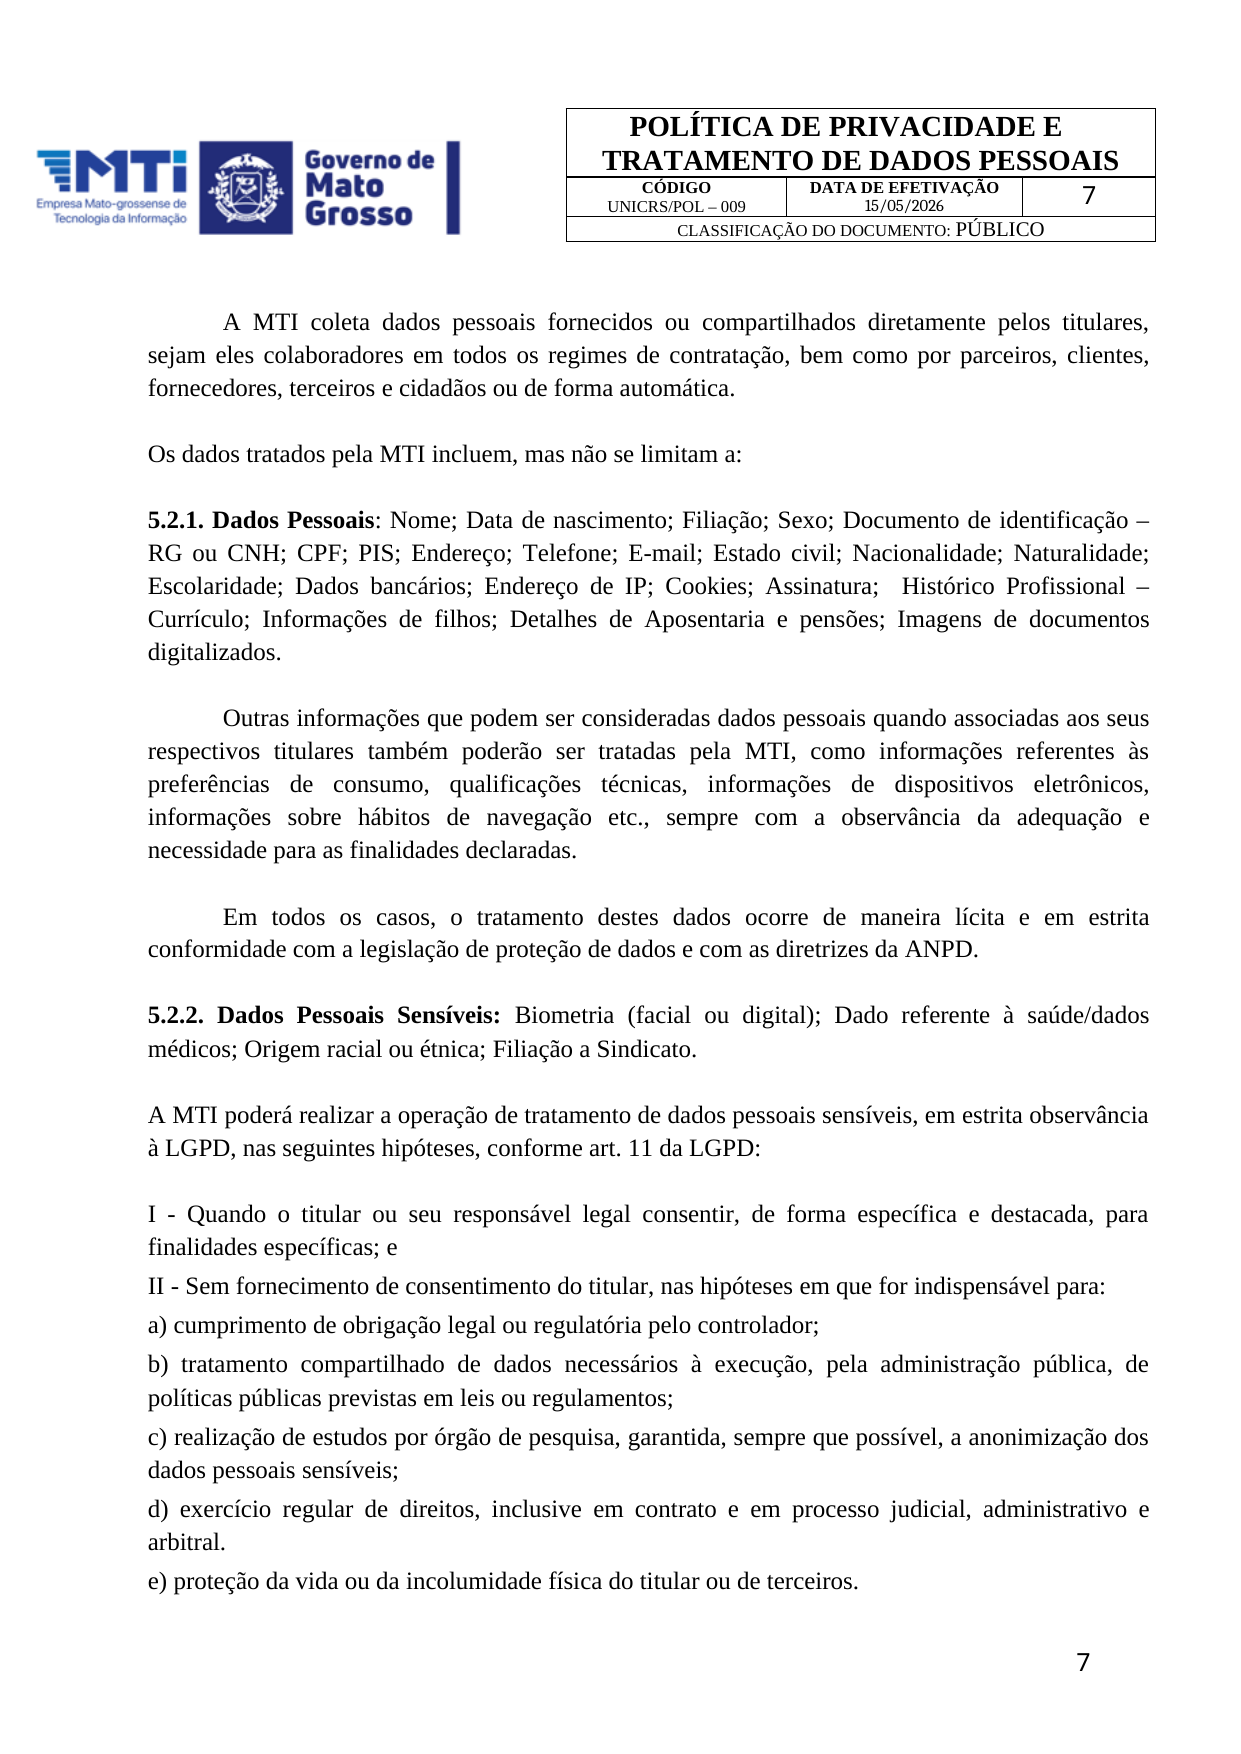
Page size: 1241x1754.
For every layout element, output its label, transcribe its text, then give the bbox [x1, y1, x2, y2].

text a) cumprimento de obrigação legal ou regulatória pelo controlador; [148, 1310, 1150, 1339]
text A MTI coleta dados pessoais fornecidos ou compartilhados diretamente pelos titulares, sejam eles colaboradores em todos os regimes de contratação, bem como por parceiros, clientes, fornecedores, terceiros e cidadãos ou de forma automática. [148, 307, 1150, 402]
text Em todos os casos, o tratamento destes dados ocorre de maneira lícita e em estrita conformidade com a legislação de proteção de dados e com as diretrizes da ANPD. [148, 902, 1150, 963]
text e) proteção da vida ou da incolumidade física do titular ou de terceiros. [148, 1566, 1150, 1595]
text 5.2.2. Dados Pessoais Sensíveis: Biometria (facial ou digital); Dado referente à saúde/dados médicos; Origem racial ou étnica; Filiação a Sindicato. [148, 1001, 1150, 1062]
text Os dados tratados pela MTI incluem, mas não se limitam a: [148, 439, 1150, 468]
text I - Quando o titular ou seu responsável legal consentir, de forma específica e destacada, para finalidades específicas; e [148, 1199, 1150, 1261]
text d) exercício regular de direitos, inclusive em contrato e em processo judicial, administrativo e arbitral. [148, 1494, 1150, 1556]
text Outras informações que podem ser consideradas dados pessoais quando associadas aos seus respectivos titulares também poderão ser tratadas pela MTI, como informações referentes às preferências de consumo, qualificações técnicas, informações de dispositivos eletrônicos, informações sobre hábitos de navegação etc., sempre com a observância da adequação e necessidade para as finalidades declaradas. [148, 703, 1150, 864]
picture [22, 136, 468, 243]
text c) realização de estudos por órgão de pesquisa, garantida, sempre que possível, a anonimização dos dados pessoais sensíveis; [148, 1422, 1150, 1484]
text A MTI poderá realizar a operação de tratamento de dados pessoais sensíveis, em estrita observância à LGPD, nas seguintes hipóteses, conforme art. 11 da LGPD: [148, 1100, 1150, 1161]
text II - Sem fornecimento de consentimento do titular, nas hipóteses em que for indispensável para: [148, 1271, 1150, 1300]
text b) tratamento compartilhado de dados necessários à execução, pela administração pública, de políticas públicas previstas em leis ou regulamentos; [148, 1349, 1150, 1411]
text 5.2.1. Dados Pessoais: Nome; Data de nascimento; Filiação; Sexo; Documento de identificação – RG ou CNH; CPF; PIS; Endereço; Telefone; E-mail; Estado civil; Nacionalidade; Naturalidade; Escolaridade; Dados bancários; Endereço de IP; Cookies; Assinatura; Histórico Profissional – Currículo; Informações de filhos; Detalhes de Aposentaria e pensões; Imagens de documentos digitalizados. [148, 505, 1150, 666]
